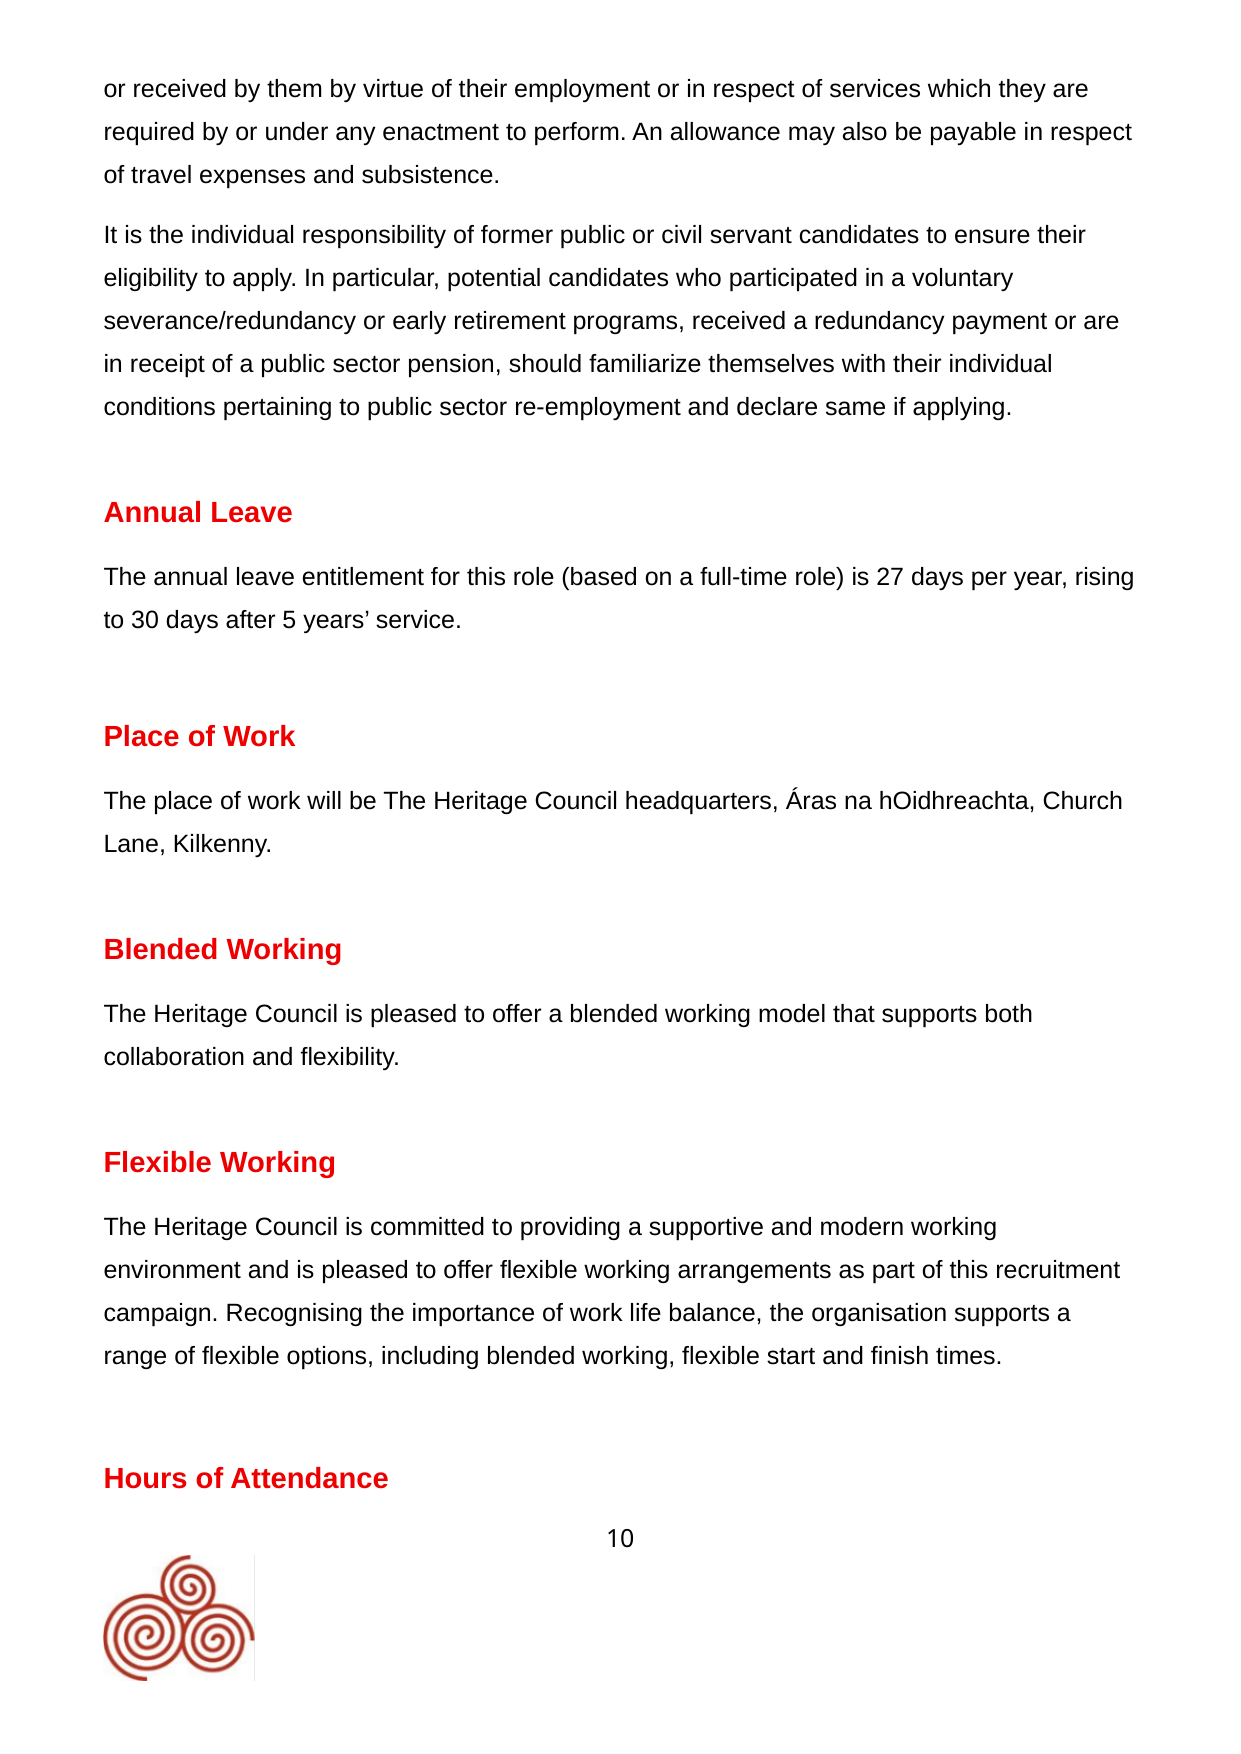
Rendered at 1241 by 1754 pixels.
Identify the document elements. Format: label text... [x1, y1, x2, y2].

text It is the individual responsibility of former public or civil servant candidates to ensure their eligibility to apply. In particular, potential candidates who participated in a voluntary severance/redundancy or early retirement programs, received a redundancy payment or are in receipt of a public sector pension, should familiarize themselves with their individual conditions pertaining to public sector re-employment and declare same if applying. [103, 220, 1137, 464]
text Blended Working [103, 932, 1137, 965]
text The Heritage Council is pleased to offer a blended working model that supports both collaboration and flexibility. [103, 999, 1137, 1114]
text Annual Leave [103, 495, 1137, 529]
text Flexible Working [103, 1145, 1137, 1178]
text Hours of Attendance [103, 1461, 1137, 1494]
text The annual leave entitlement for this role (based on a full-time role) is 27 days per year, rising to 30 days after 5 years’ service. [103, 562, 1137, 685]
text The Heritage Council is committed to providing a supportive and modern working environment and is pleased to offer flexible working arrangements as part of this recruitment campaign. Recognising the importance of work life balance, the organisation supports a range of flexible options, including blended working, flexible start and finish times. [103, 1212, 1137, 1370]
text The place of work will be The Heritage Council headquarters, Áras na hOidhreachta, Church Lane, Kilkenny. [103, 786, 1137, 901]
text or received by them by virtue of their employment or in respect of services which they are required by or under any enactment to perform. An allowance may also be payable in respect of travel expenses and subsistence. [103, 74, 1137, 189]
text Place of Work [103, 719, 1137, 752]
